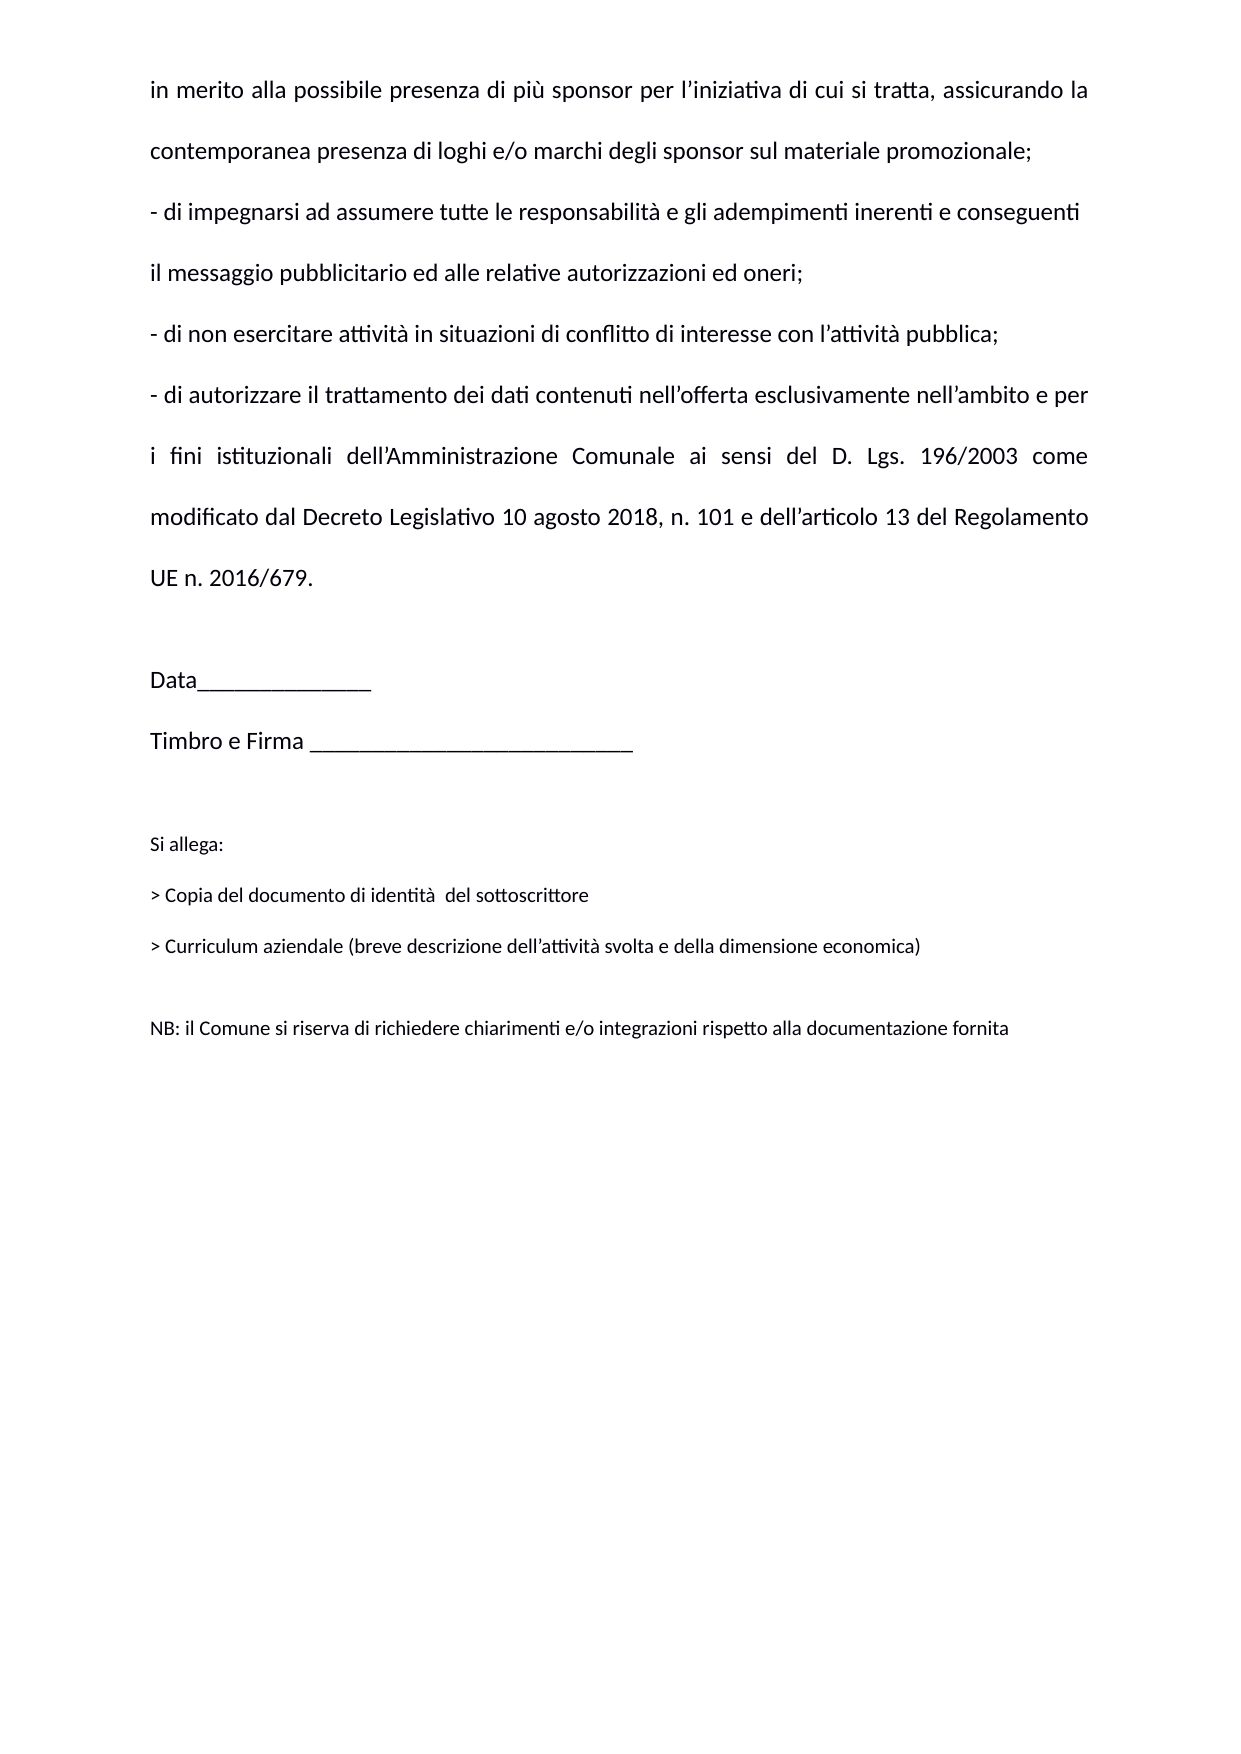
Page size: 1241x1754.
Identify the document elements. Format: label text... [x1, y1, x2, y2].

text Timbro e Firma __________________________ [150, 725, 1090, 755]
text in merito alla possibile presenza di più sponsor per l’iniziativa di cui si tratta, assicurando la contemporanea presenza di loghi e/o marchi degli sponsor sul materiale promozionale; [150, 74, 1090, 165]
text - di impegnarsi ad assumere tutte le responsabilità e gli adempimenti inerenti e conseguenti il messaggio pubblicitario ed alle relative autorizzazioni ed oneri; [150, 196, 1090, 287]
text - di non esercitare attività in situazioni di conflitto di interesse con l’attività pubblica; [150, 318, 1090, 348]
text NB: il Comune si riserva di richiedere chiarimenti e/o integrazioni rispetto alla documentazione fornita [150, 1015, 1090, 1040]
text Data______________ [150, 664, 1090, 694]
text - di autorizzare il trattamento dei dati contenuti nell’offerta esclusivamente nell’ambito e per i fini istituzionali dell’Amministrazione Comunale ai sensi del D. Lgs. 196/2003 come modificato dal Decreto Legislativo 10 agosto 2018, n. 101 e dell’articolo 13 del Regolamento UE n. 2016/679. [150, 379, 1090, 593]
text > Copia del documento di identità del sottoscrittore [150, 882, 1090, 908]
text Si allega: [150, 832, 1090, 857]
text > Curriculum aziendale (breve descrizione dell’attività svolta e della dimensione economica) [150, 933, 1090, 959]
